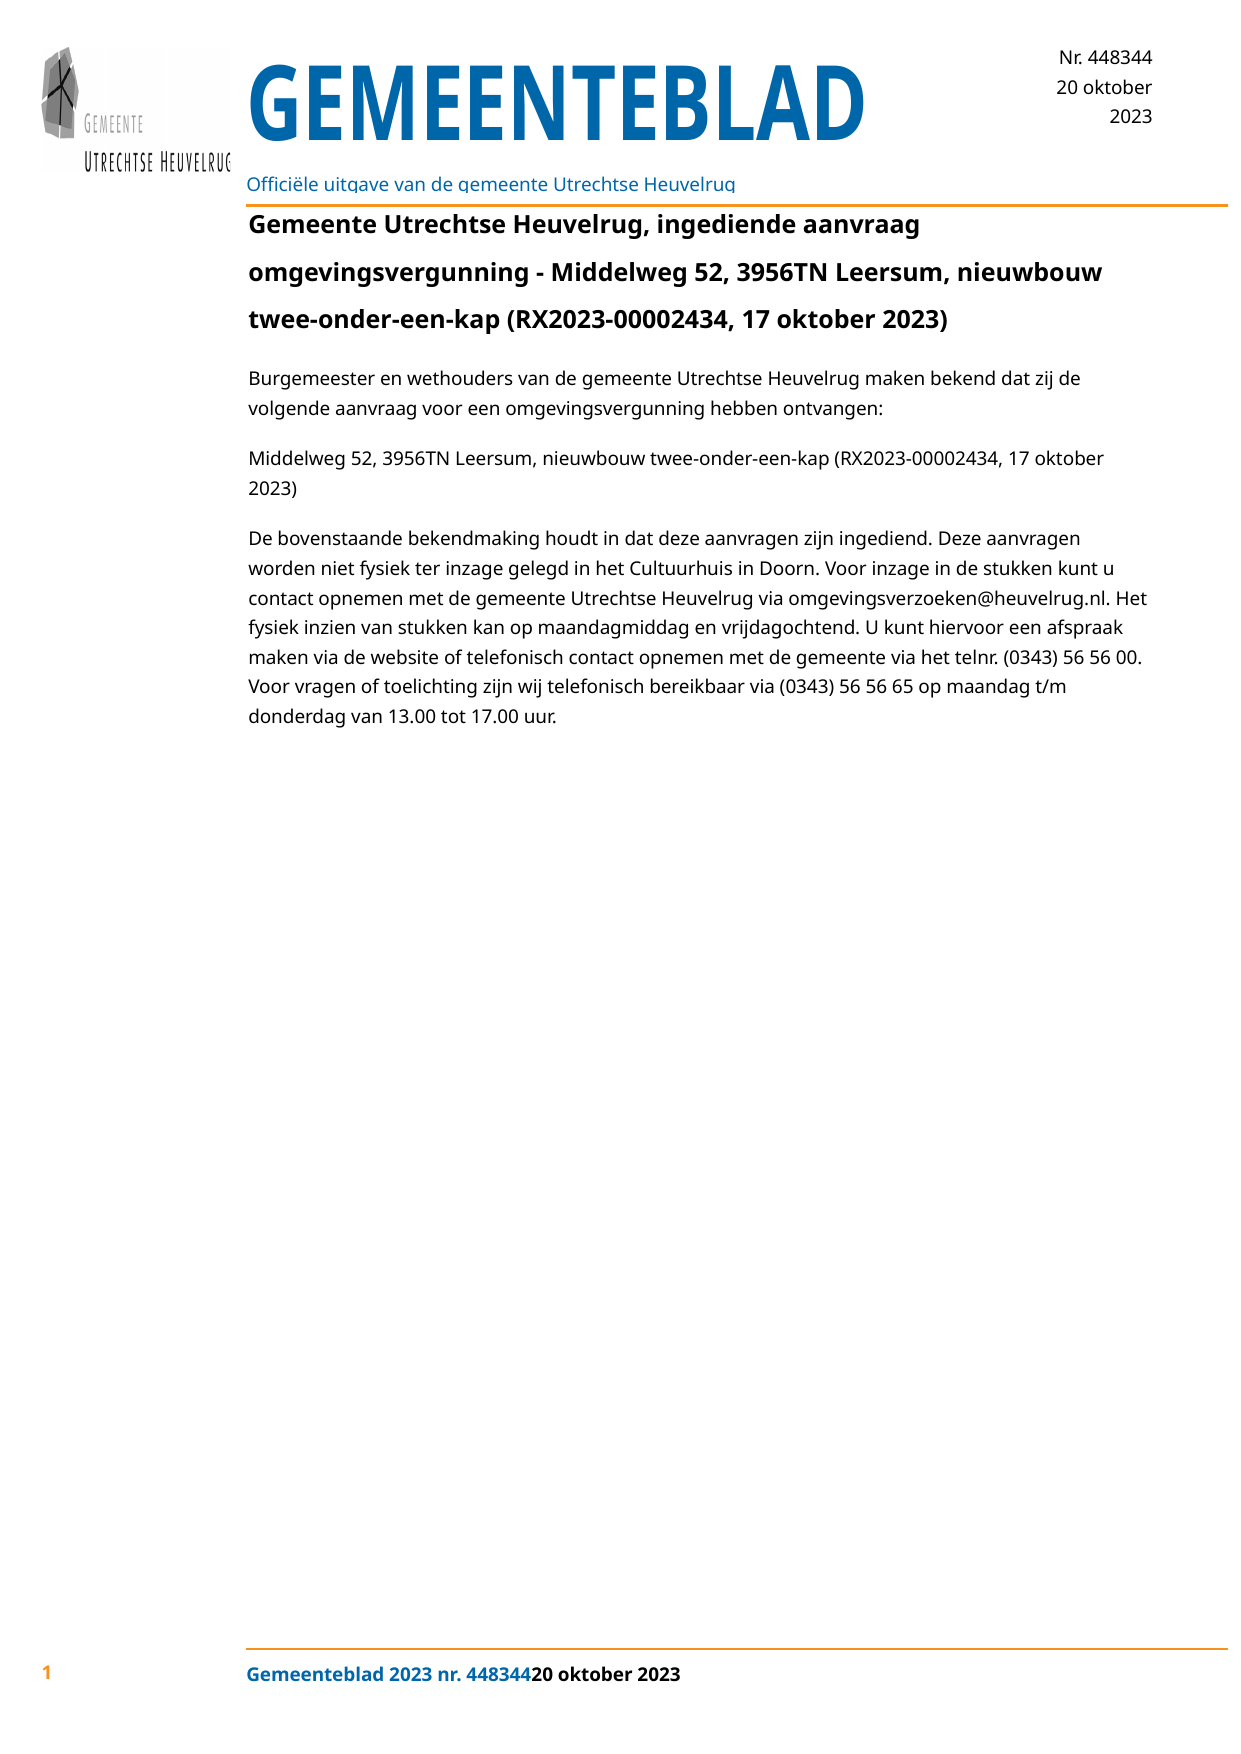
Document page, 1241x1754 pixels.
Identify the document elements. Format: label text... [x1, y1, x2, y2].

text Middelweg 52, 3956TN Leersum, nieuwbouw twee-onder-een-kap (RX2023-00002434, 17 oktober 2023) [248, 446, 1152, 501]
text De bovenstaande bekendmaking houdt in dat deze aanvragen zijn ingediend. Deze aanvragen worden niet fysiek ter inzage gelegd in het Cultuurhuis in Doorn. Voor inzage in de stukken kunt u contact opnemen met de gemeente Utrechtse Heuvelrug via omgevingsverzoeken@heuvelrug.nl. Het fysiek inzien van stukken kan op maandagmiddag en vrijdagochtend. U kunt hiervoor een afspraak maken via de website of telefonisch contact opnemen met de gemeente via het telnr. (0343) 56 56 00. Voor vragen of toelichting zijn wij telefonisch bereikbaar via (0343) 56 56 65 op maandag t/m donderdag van 13.00 tot 17.00 uur. [248, 526, 1152, 729]
text Burgemeester en wethouders van de gemeente Utrechtse Heuvelrug maken bekend dat zij de volgende aanvraag voor een omgevingsvergunning hebben ontvangen: [248, 366, 1152, 421]
picture [41, 47, 231, 172]
text Gemeente Utrechtse Heuvelrug, ingediende aanvraag omgevingsvergunning - Middelweg 52, 3956TN Leersum, nieuwbouw twee-onder-een-kap (RX2023-00002434, 17 oktober 2023) [248, 207, 1152, 336]
